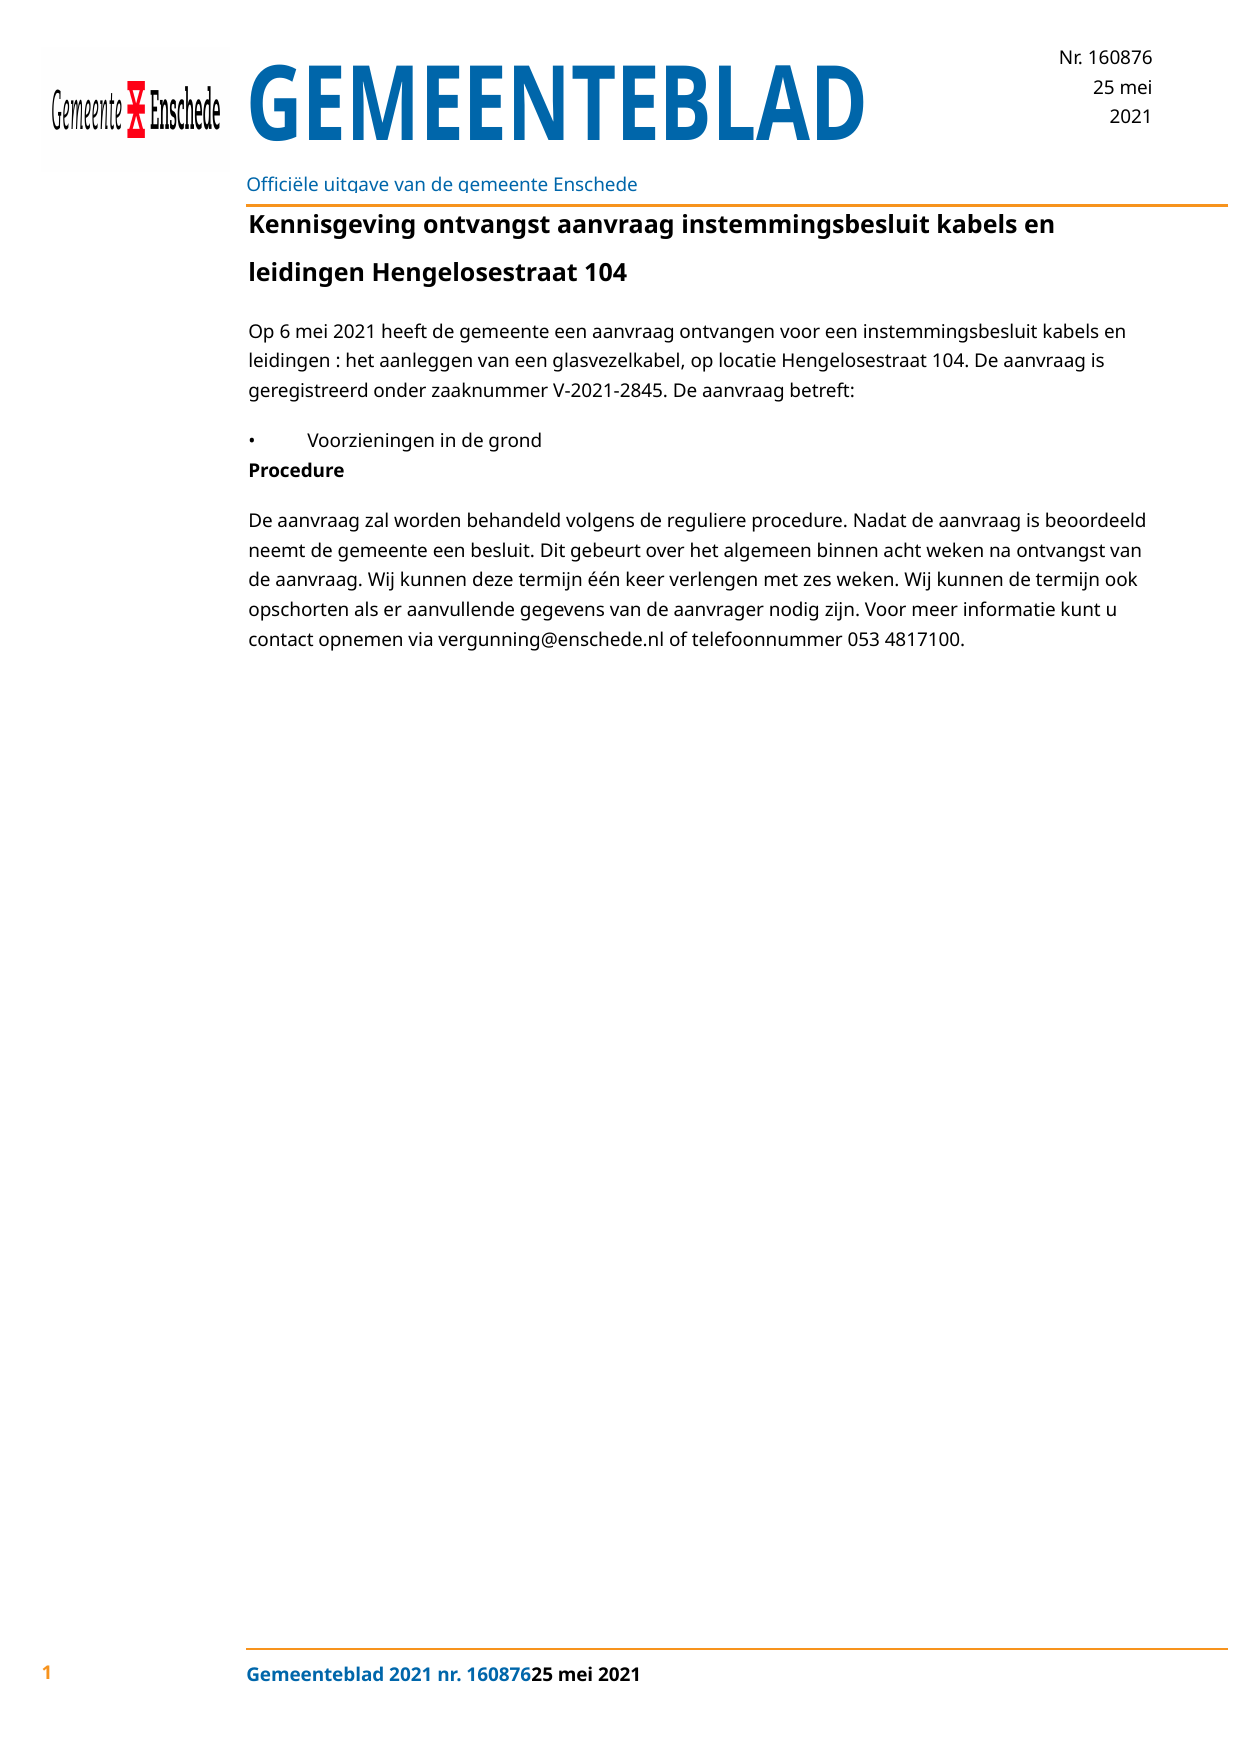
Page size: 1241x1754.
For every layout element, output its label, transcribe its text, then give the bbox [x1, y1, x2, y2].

text De aanvraag zal worden behandeld volgens de reguliere procedure. Nadat de aanvraag is beoordeeld neemt de gemeente een besluit. Dit gebeurt over het algemeen binnen acht weken na ontvangst van de aanvraag. Wij kunnen deze termijn één keer verlengen met zes weken. Wij kunnen de termijn ook opschorten als er aanvullende gegevens van de aanvrager nodig zijn. Voor meer informatie kunt u contact opnemen via vergunning@enschede.nl of telefoonnummer 053 4817100. [248, 507, 1152, 652]
text Procedure [248, 457, 1152, 483]
text Kennisgeving ontvangst aanvraag instemmingsbesluit kabels en leidingen Hengelosestraat 104 [248, 207, 1152, 288]
list Voorzieningen in de grond [248, 427, 1152, 453]
picture [41, 47, 231, 172]
text Op 6 mei 2021 heeft de gemeente een aanvraag ontvangen voor een instemmingsbesluit kabels en leidingen : het aanleggen van een glasvezelkabel, op locatie Hengelosestraat 104. De aanvraag is geregistreerd onder zaaknummer V-2021-2845. De aanvraag betreft: [248, 318, 1152, 403]
